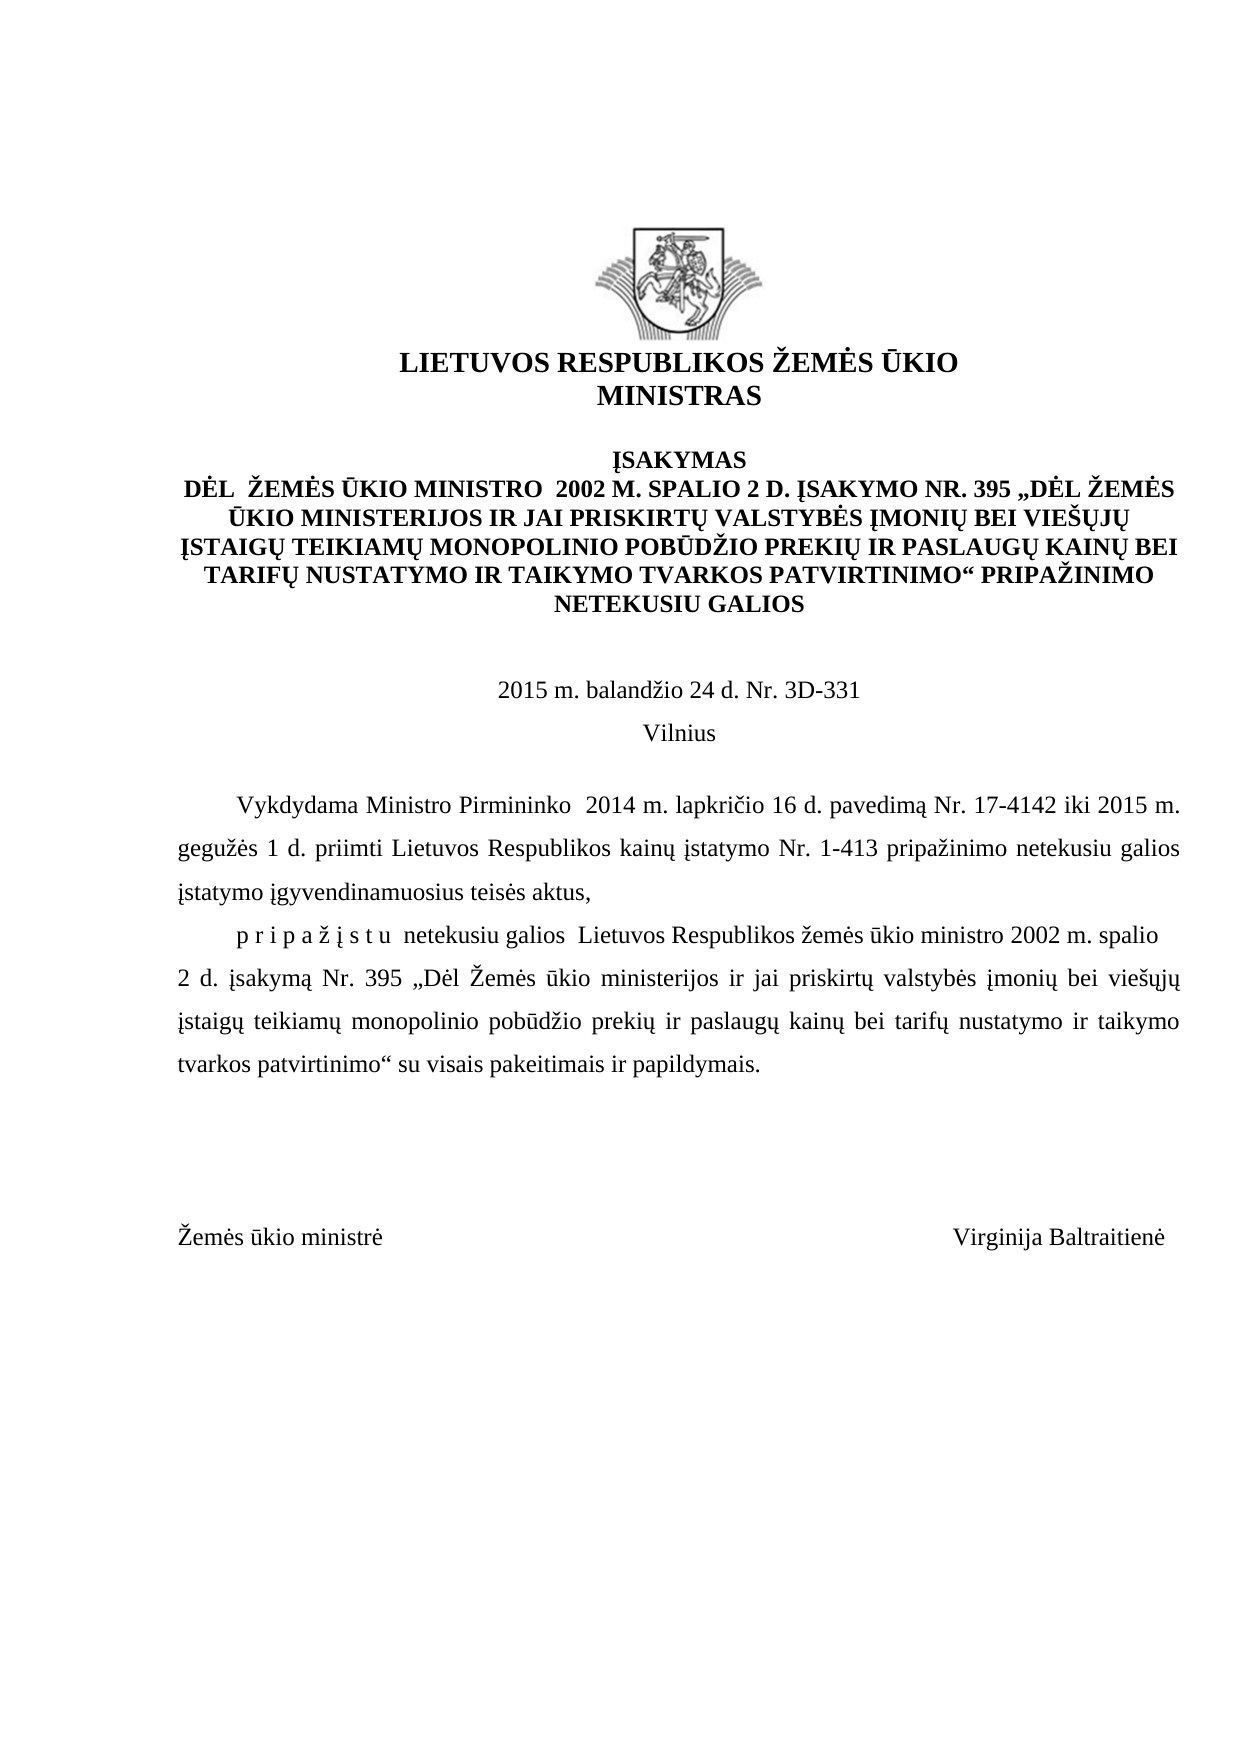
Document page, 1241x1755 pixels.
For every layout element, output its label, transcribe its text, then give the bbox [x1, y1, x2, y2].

text MINISTRAS [177, 378, 1181, 412]
text LIETUVOS RESPUBLIKOS ŽEMĖS ŪKIO [177, 345, 1181, 378]
text 2015 m. balandžio 24 d. Nr. 3D-331 [177, 675, 1181, 704]
text ĮSAKYMAS [177, 445, 1181, 474]
text Vykdydama Ministro Pirmininko 2014 m. lapkričio 16 d. pavedimą Nr. 17-4142 iki 2015 m. gegužės 1 d. priimti Lietuvos Respublikos kainų įstatymo Nr. 1-413 pripažinimo netekusiu galios įstatymo įgyvendinamuosius teisės aktus, [177, 790, 1181, 905]
text 2 d. įsakymą Nr. 395 „Dėl Žemės ūkio ministerijos ir jai priskirtų valstybės įmonių bei viešųjų įstaigų teikiamų monopolinio pobūdžio prekių ir paslaugų kainų bei tarifų nustatymo ir taikymo tvarkos patvirtinimo“ su visais pakeitimais ir papildymais. [177, 963, 1181, 1078]
text Vilnius [177, 718, 1181, 747]
text DĖL ŽEMĖS ŪKIO MINISTRO 2002 M. SPALIO 2 D. ĮSAKYMO NR. 395 „DĖL ŽEMĖS ŪKIO MINISTERIJOS IR JAI PRISKIRTŲ VALSTYBĖS ĮMONIŲ BEI VIEŠŲJŲ ĮSTAIGŲ TEIKIAMŲ MONOPOLINIO POBŪDŽIO PREKIŲ IR PASLAUGŲ KAINŲ BEI TARIFŲ NUSTATYMO IR TAIKYMO TVARKOS PATVIRTINIMO“ pripažinimo netekusiu galios [177, 474, 1181, 618]
text Žemės ūkio ministrė Virginija Baltraitienė [177, 1222, 1181, 1250]
text p r i p a ž į s t u netekusiu galios Lietuvos Respublikos žemės ūkio ministro 2002 m. spalio [177, 920, 1181, 948]
